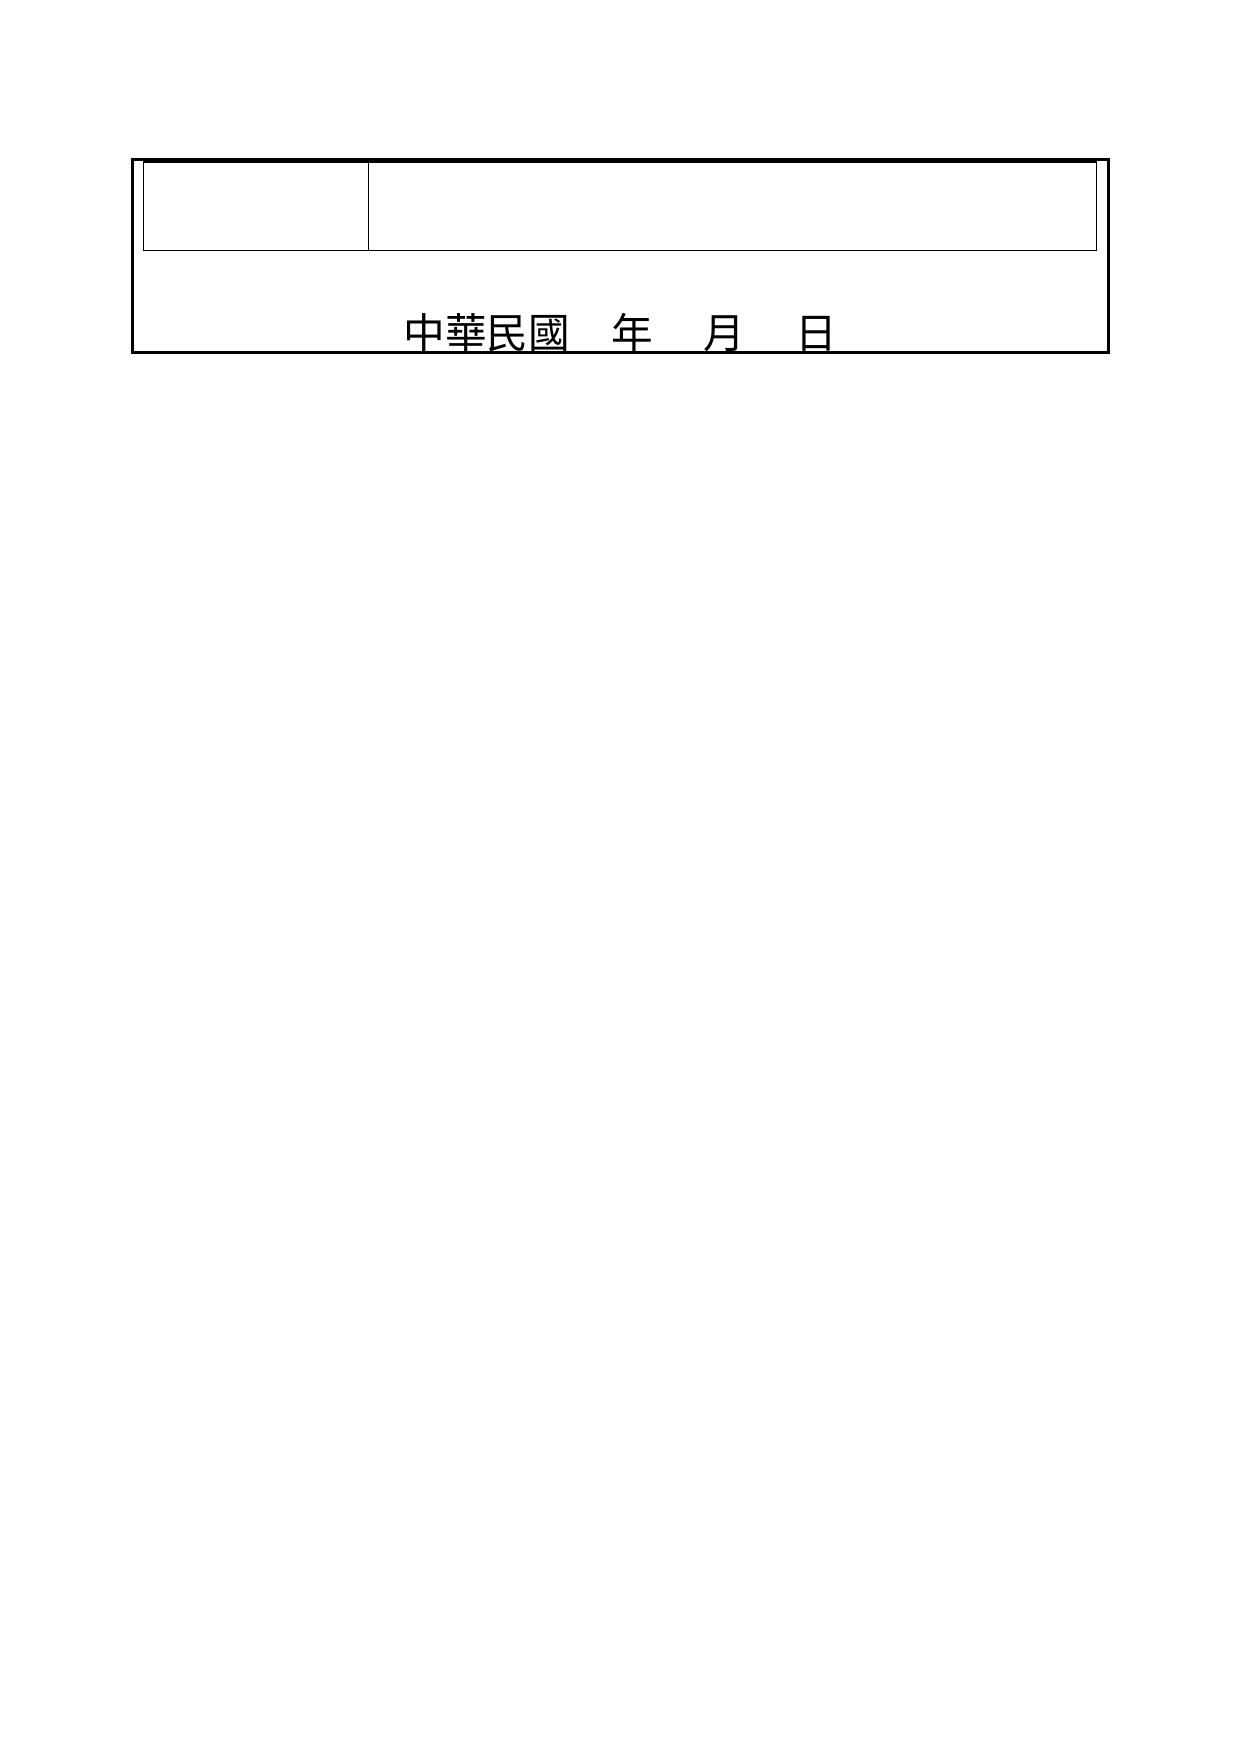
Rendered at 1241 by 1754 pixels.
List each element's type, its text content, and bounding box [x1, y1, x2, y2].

table_cell [144, 163, 368, 250]
table_header 合辦同意書 與 同意共同合辦106年度臺南市社區營造計畫並參與社區營造相關工作。 此致 臺南市政府文化局 申請單位： (單位章) 負 責 人： (簽章) 合辦單位： (單位章) 負 責 人： (簽章) 立案字號： 統一編號： 地址： 電話： 中華民國 年 月 日 [134, 161, 1107, 351]
table_cell [369, 163, 1096, 250]
